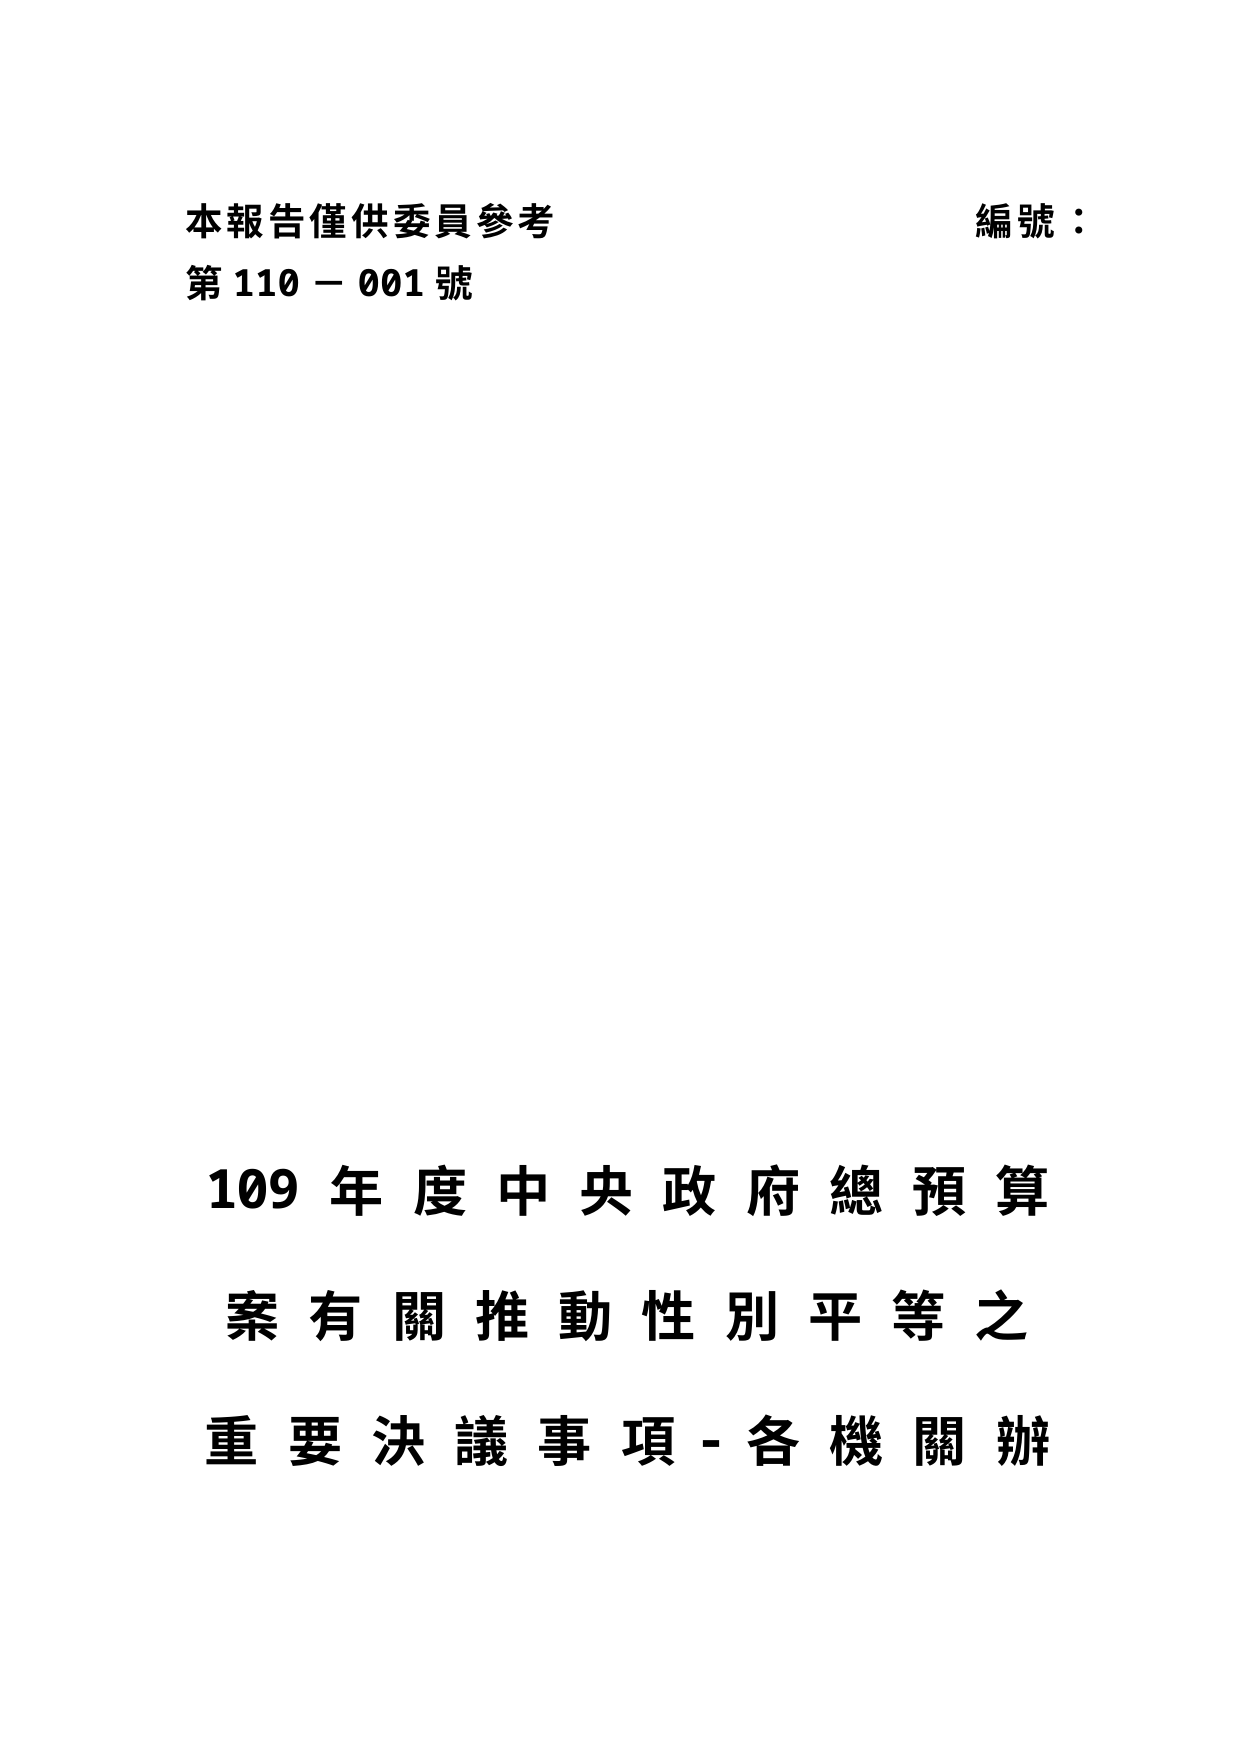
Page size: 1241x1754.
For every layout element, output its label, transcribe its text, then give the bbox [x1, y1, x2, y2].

text 本報告僅供委員參考 編號：第110－001號 [183, 177, 1058, 302]
text 109年度中央政府總預算案有關推動性別平等之重要決議事項-各機關辦 [183, 1115, 1072, 1490]
